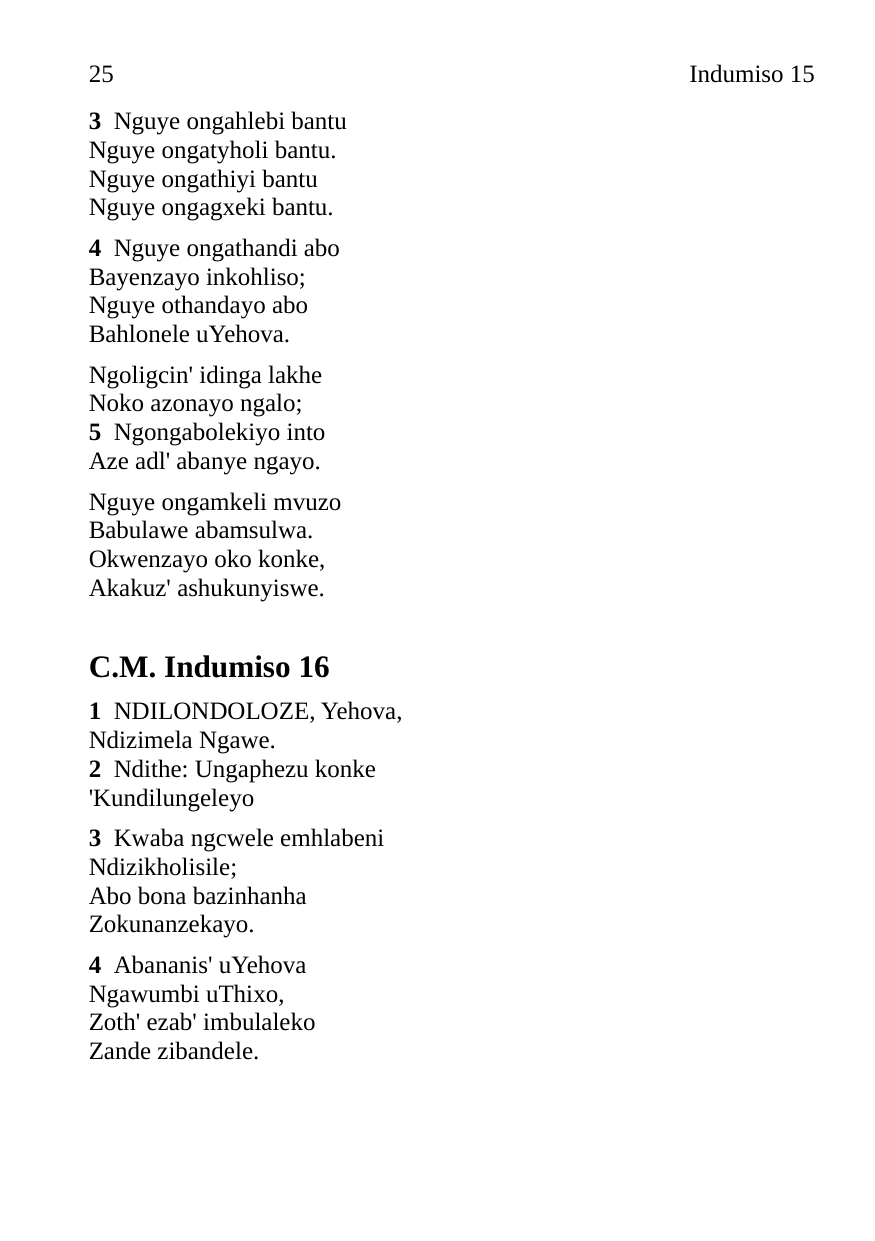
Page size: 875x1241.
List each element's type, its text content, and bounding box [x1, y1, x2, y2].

text 3 Kwaba ngcwele emhlabeni [88, 823, 815, 852]
text Zande zibandele. [88, 1036, 815, 1065]
text 5 Ngongabolekiyo into [88, 417, 815, 446]
text 4 Nguye ongathandi abo [88, 233, 815, 262]
text Abo bona bazinhanha [88, 881, 815, 909]
text Babulawe abamsulwa. [88, 515, 815, 544]
text Ngoligcin' idinga lakhe [88, 360, 815, 388]
text Nguye ongamkeli mvuzo [88, 487, 815, 515]
text Aze adl' abanye ngayo. [88, 446, 815, 475]
text 'Kundilungeleyo [88, 783, 815, 811]
text Ndizikholisile; [88, 852, 815, 881]
text C.M. Indumiso 16 [88, 649, 815, 685]
text 2 Ndithe: Ungaphezu konke [88, 754, 815, 783]
text Zokunanzekayo. [88, 909, 815, 938]
text 4 Abananis' uYehova [88, 950, 815, 979]
text 1 NDILONDOLOZE, Yehova, [88, 696, 815, 725]
text Nguye othandayo abo [88, 291, 815, 319]
text Bayenzayo inkohliso; [88, 262, 815, 291]
text Okwenzayo oko konke, [88, 544, 815, 573]
text Noko azonayo ngalo; [88, 388, 815, 417]
text Nguye ongatyholi bantu. [88, 135, 815, 164]
text 3 Nguye ongahlebi bantu [88, 106, 815, 135]
text Ngawumbi uThixo, [88, 979, 815, 1007]
text Ndizimela Ngawe. [88, 725, 815, 754]
text Bahlonele uYehova. [88, 319, 815, 348]
text Nguye ongathiyi bantu [88, 164, 815, 192]
text Nguye ongagxeki bantu. [88, 192, 815, 221]
text Zoth' ezab' imbulaleko [88, 1007, 815, 1036]
text Akakuz' ashukunyiswe. [88, 573, 815, 602]
